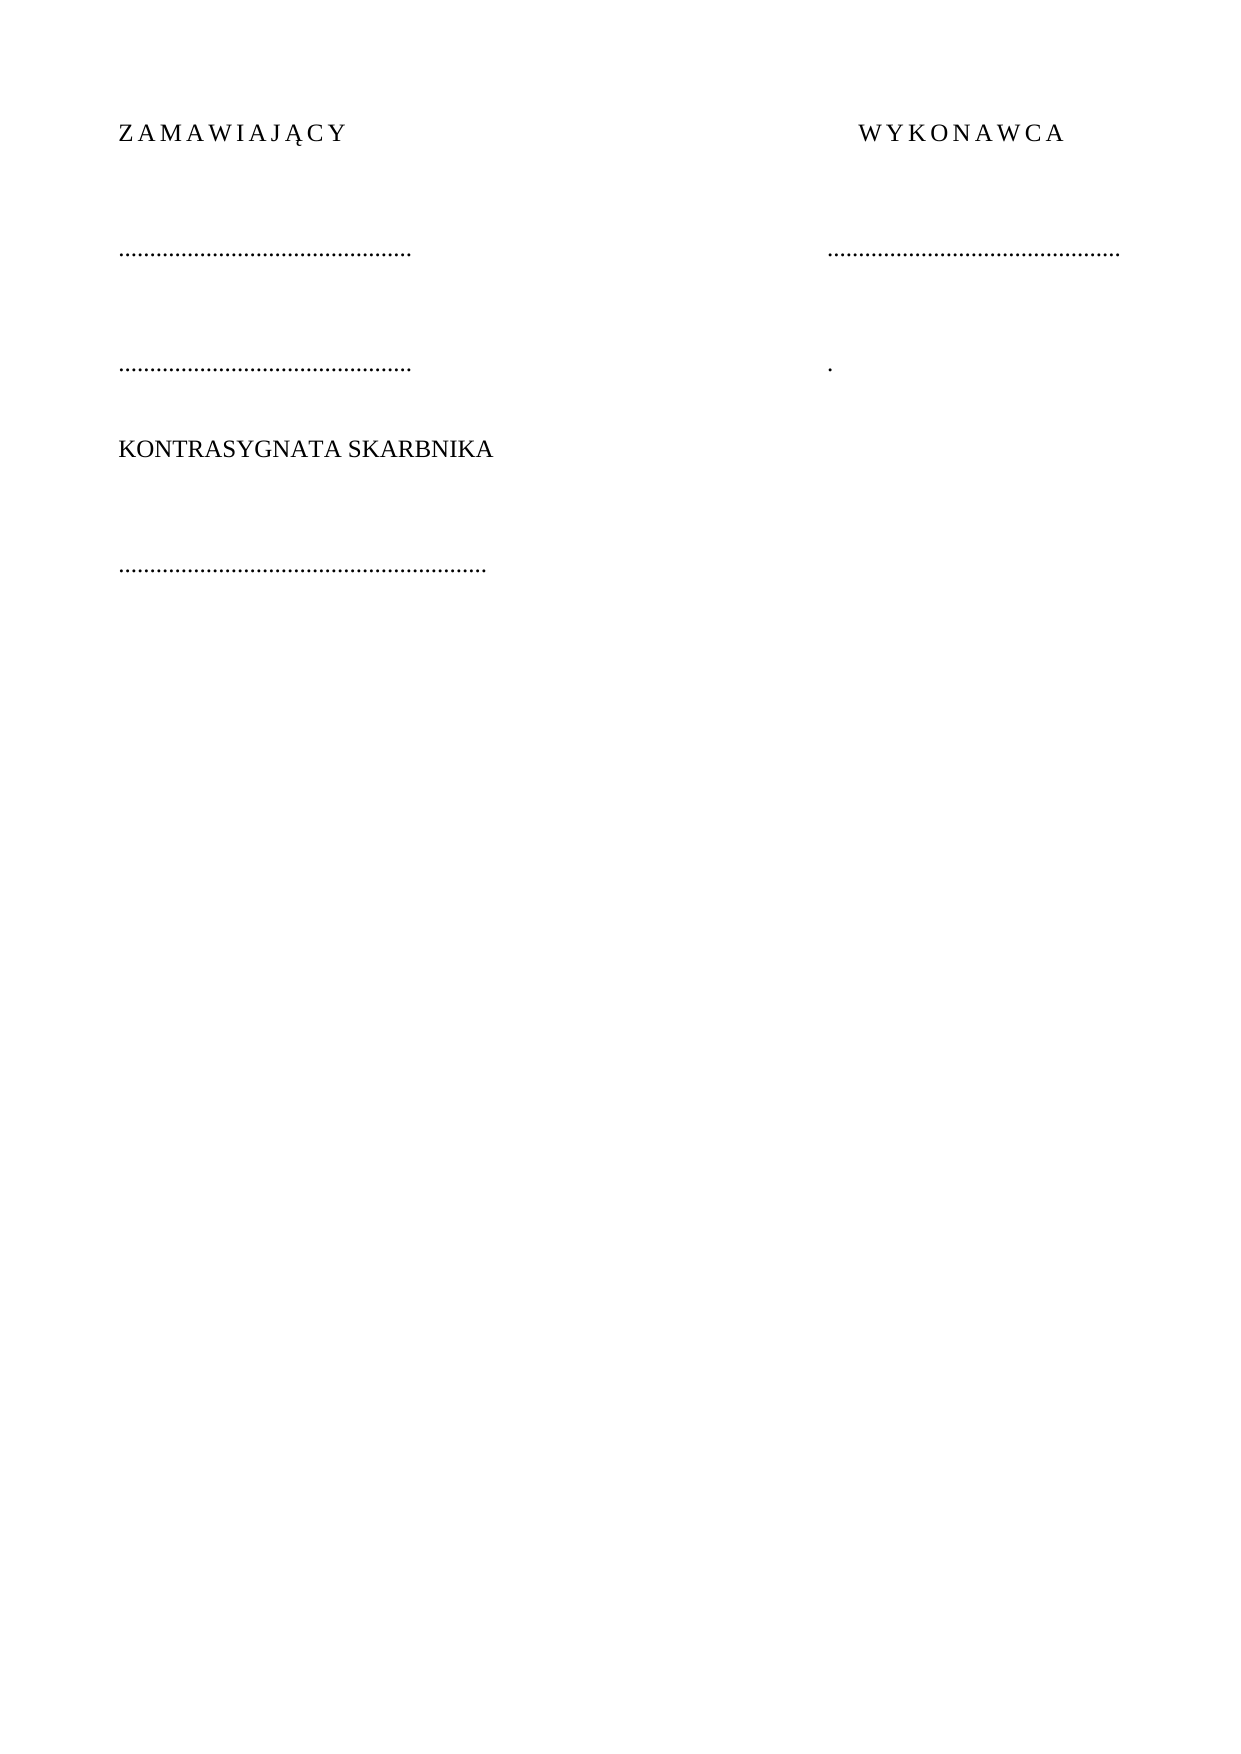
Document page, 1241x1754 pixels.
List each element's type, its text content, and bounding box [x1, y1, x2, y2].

text ............................................... ............................................... [118, 233, 1122, 262]
text ........................................................... [118, 549, 1122, 578]
text KONTRASYGNATA SKARBNIKA [118, 434, 1122, 463]
text ZAMAWIAJĄCY WYKONAWCA [118, 118, 1122, 147]
text ............................................... . [118, 348, 1122, 377]
